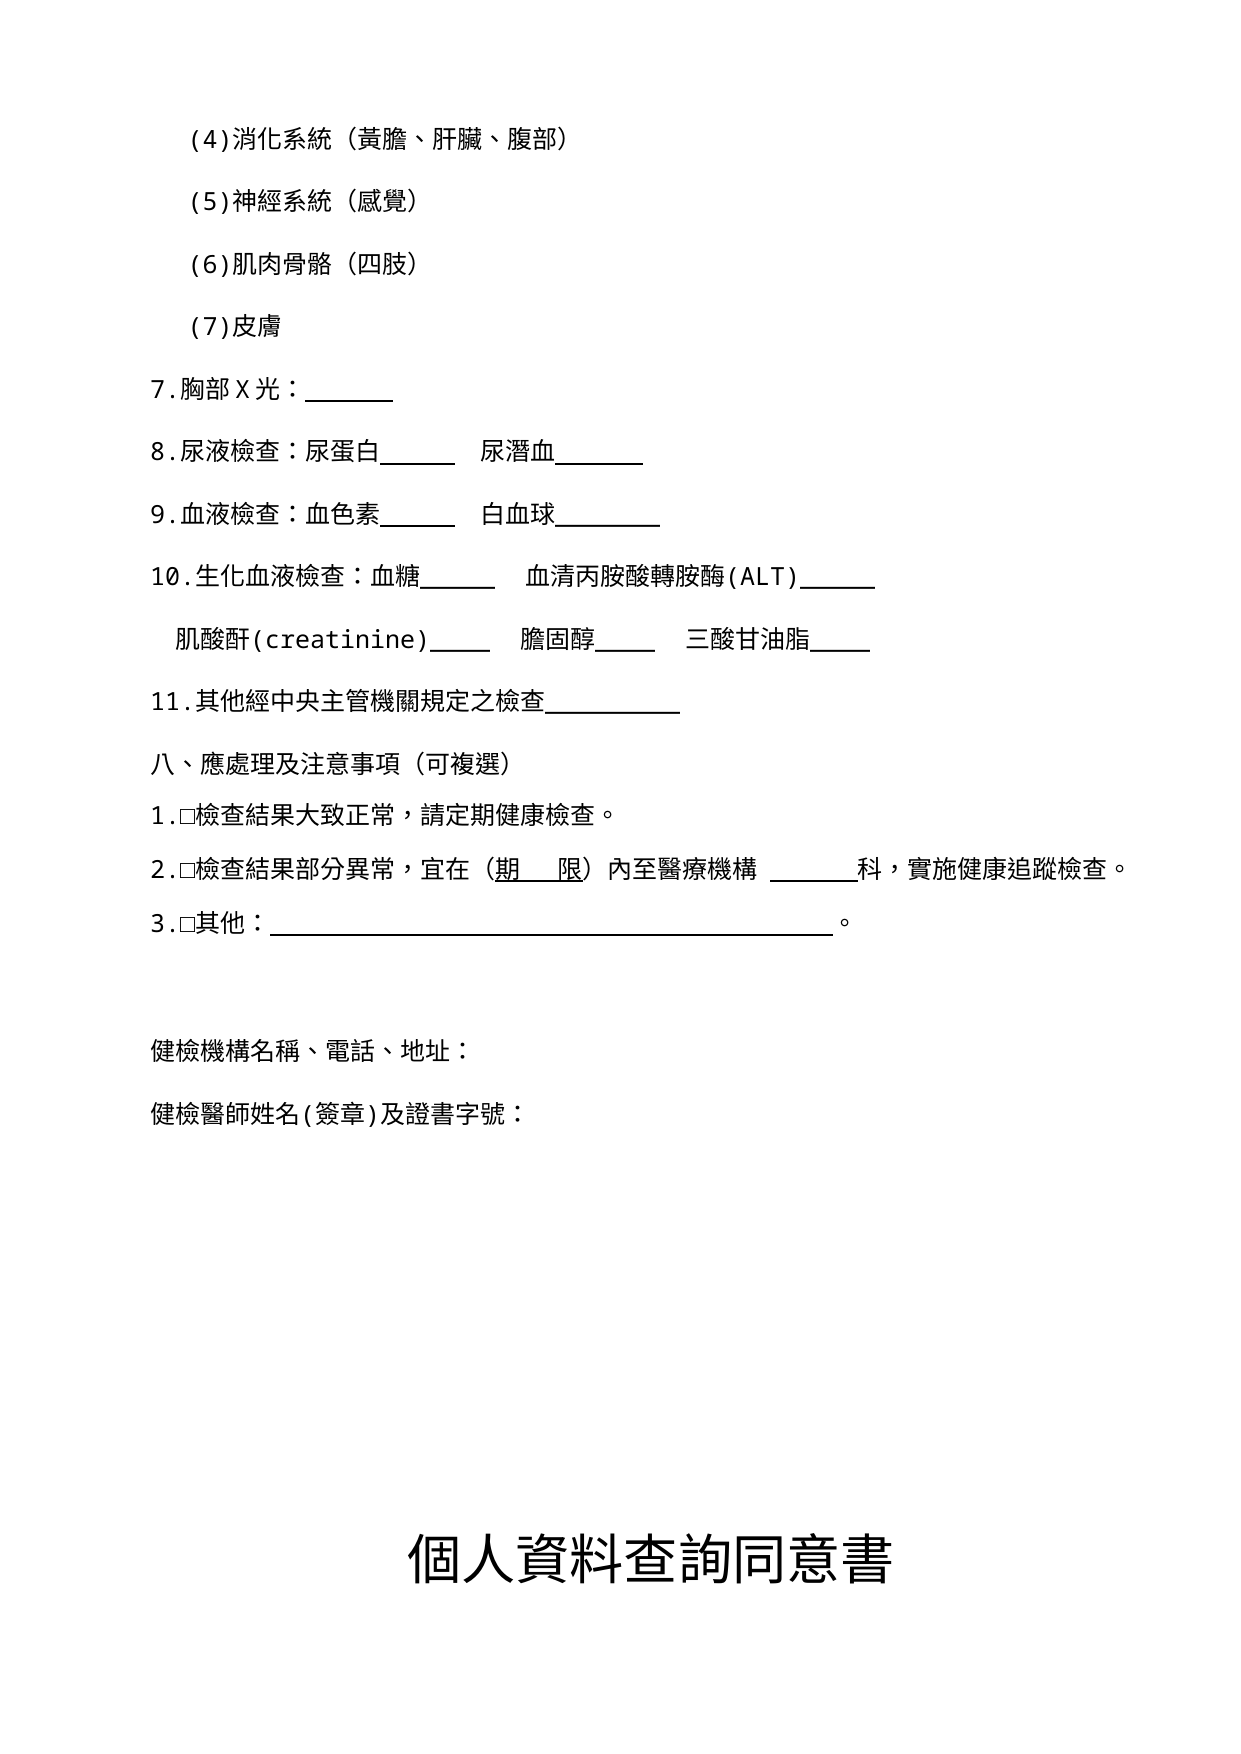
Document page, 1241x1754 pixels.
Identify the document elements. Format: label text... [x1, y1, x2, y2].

text 7.胸部X光： [150, 346, 1153, 408]
text (6)肌肉骨骼（四肢） [150, 221, 1153, 283]
text 9.血液檢查：血色素 白血球_______ [150, 471, 1153, 533]
text (5)神經系統（感覺） [187, 158, 1153, 221]
text 10.生化血液檢查：血糖_____ 血清丙胺酸轉胺酶(ALT)_____ [150, 533, 1153, 596]
text 健檢機構名稱、電話、地址： [150, 1008, 1152, 1071]
text 肌酸酐(creatinine)____ 膽固醇____ 三酸甘油脂____ [175, 596, 1153, 658]
text 個人資料查詢同意書 [150, 1483, 1152, 1608]
text 1.□檢查結果大致正常，請定期健康檢查。 [150, 787, 1152, 833]
text 2.□檢查結果部分異常，宜在（期 限）內至醫療機構 科，實施健康追蹤檢查。 [150, 842, 1152, 887]
text (7)皮膚 [150, 283, 1153, 346]
text 健檢醫師姓名(簽章)及證書字號： [150, 1071, 1152, 1133]
text (4)消化系統（黃膽、肝臟、腹部） [187, 96, 1153, 158]
text 8.尿液檢查：尿蛋白 尿潛血 [150, 408, 1153, 471]
text 八、應處理及注意事項（可複選） [150, 721, 1153, 783]
text 11.其他經中央主管機關規定之檢查_________ [150, 658, 1153, 721]
text 3.□其他： 。 [150, 896, 1152, 942]
